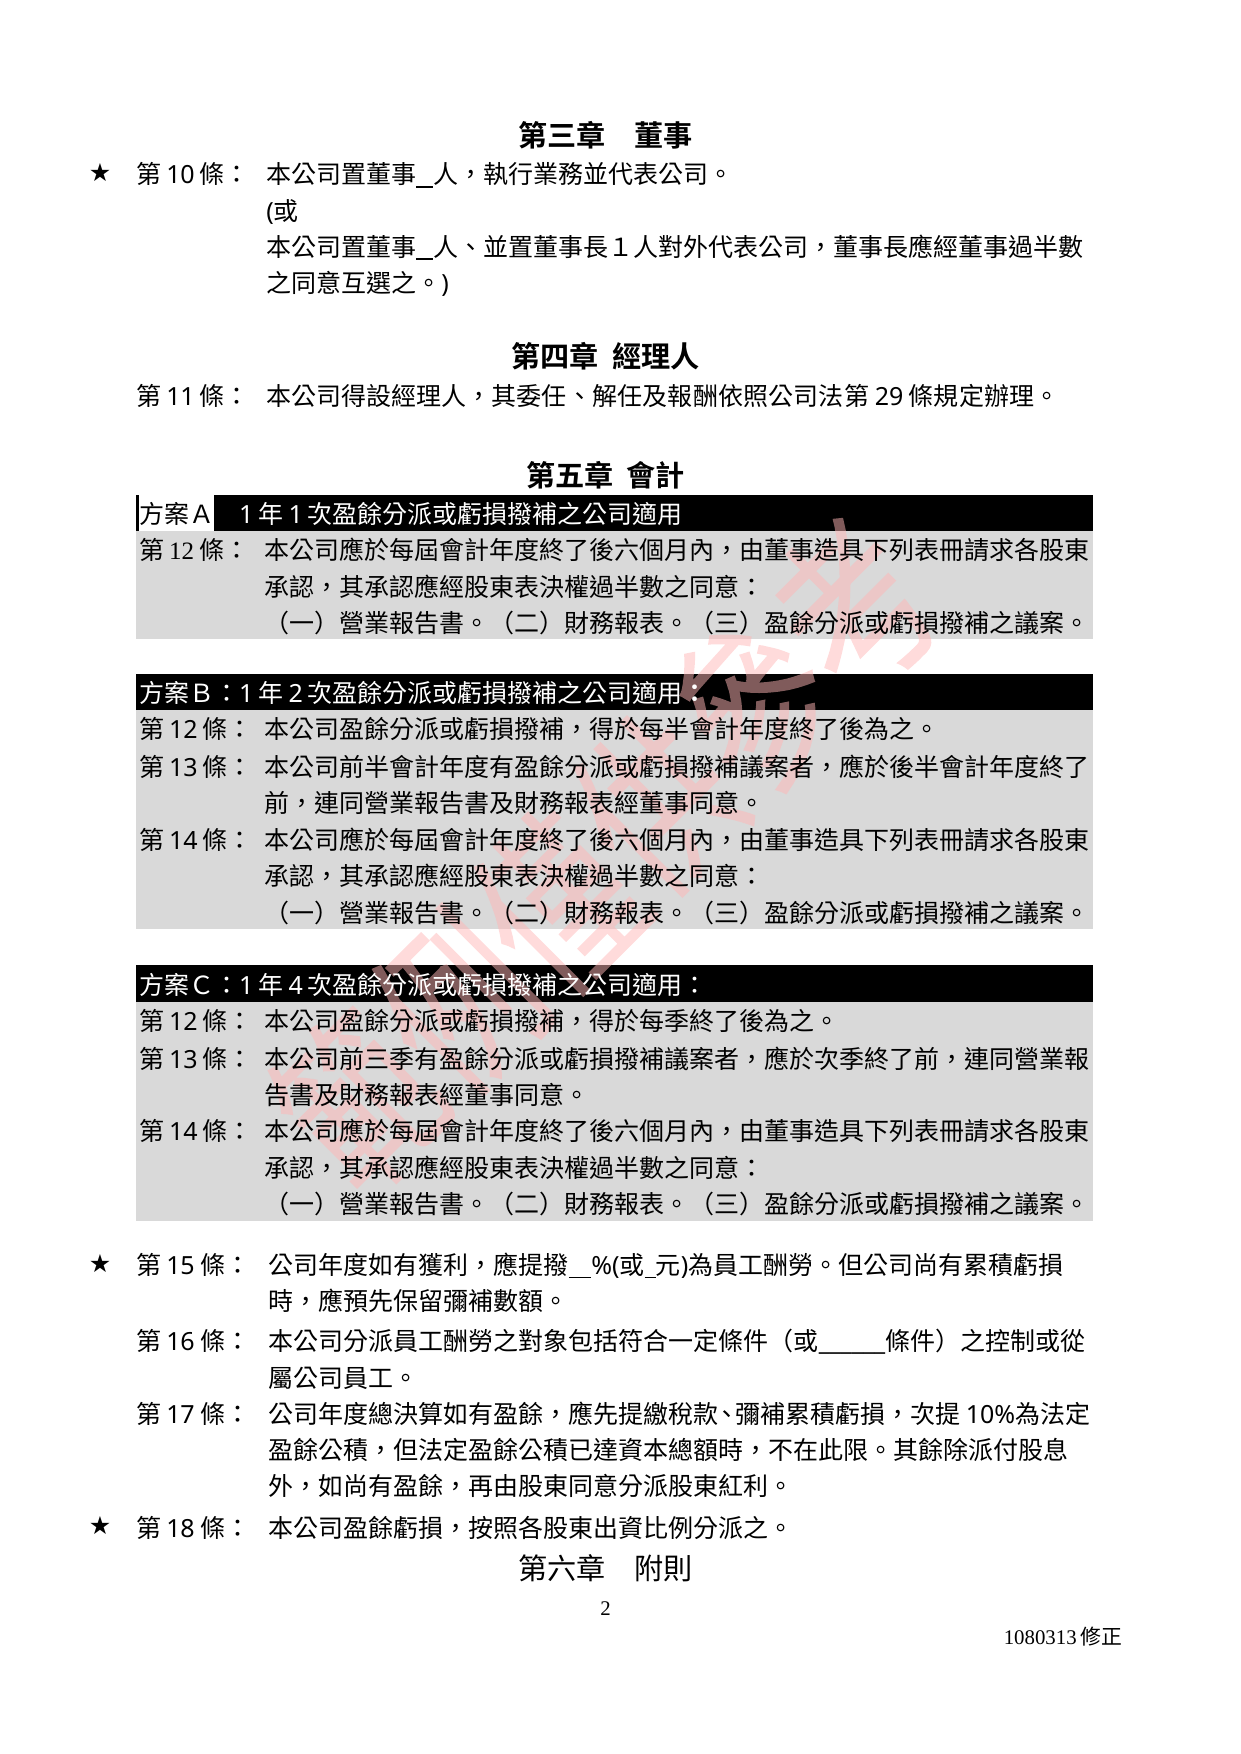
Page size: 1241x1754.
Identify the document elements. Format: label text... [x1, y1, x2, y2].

table_cell [261, 929, 490, 965]
table_cell [411, 941, 454, 965]
table_header 本公司得設經理人，其委任、解任及報酬依照公司法第29條規定辦理。 [263, 376, 1093, 413]
table_cell 方案Ｃ：1年4次盈餘分派或虧損撥補之公司適用： [435, 981, 462, 1002]
table_cell [133, 191, 263, 334]
table_cell [618, 929, 631, 936]
table_cell [714, 640, 835, 674]
table_cell [86, 821, 136, 929]
table_cell 本公司應於每屆會計年度終了後六個月內，由董事造具下列表冊請求各股東承認，其承認應經股東表決權過半數之同意： （一）營業報告書。（二）財務報表。（三）盈餘分派或虧損撥補之議案。 [261, 531, 836, 639]
table_cell 方案Ｂ：1年2次盈餘分派或虧損撥補之公司適用： [695, 674, 746, 710]
table_cell 本公司前半會計年度有盈餘分派或虧損撥補議案者，應於後半會計年度終了前，連同營業報告書及財務報表經董事同意。 [638, 763, 687, 805]
table_cell 本公司盈餘分派或虧損撥補，得於每季終了後為之。 [476, 1002, 542, 1039]
table_cell [86, 191, 133, 334]
table_cell 方案Ｃ：1年4次盈餘分派或虧損撥補之公司適用： [399, 969, 426, 1002]
table_cell 本公司盈餘分派或虧損撥補，得於每半會計年度終了後為之。 [782, 710, 805, 747]
table_cell 本公司應於每屆會計年度終了後六個月內，由董事造具下列表冊請求各股東承認，其承認應經股東表決權過半數之同意： （一）營業報告書。（二）財務報表。（三）盈餘分派或虧損撥補之議案。 [549, 821, 1093, 929]
table_cell 本公司前半會計年度有盈餘分派或虧損撥補議案者，應於後半會計年度終了前，連同營業報告書及財務報表經董事同意。 [602, 786, 661, 821]
table_cell 本公司前三季有盈餘分派或虧損撥補議案者，應於次季終了前，連同營業報告書及財務報表經董事同意。 [261, 1039, 359, 1112]
table_cell [86, 531, 136, 639]
table_cell 本公司盈餘分派或虧損撥補，得於每季終了後為之。 [452, 1022, 482, 1039]
table_cell 方案Ｃ：1年4次盈餘分派或虧損撥補之公司適用： [470, 965, 527, 1002]
table_header ★ [86, 155, 133, 191]
table_header ★ [86, 1246, 133, 1322]
table_cell [86, 710, 136, 747]
table_cell 第16條： [133, 1322, 266, 1394]
table_cell 第17條： [133, 1394, 266, 1508]
table_cell [86, 1002, 136, 1039]
table_cell [86, 1039, 136, 1112]
table_header 公司年度如有獲利，應提撥 %(或 元)為員工酬勞。但公司尚有累積虧損時，應預先保留彌補數額。 [266, 1246, 1093, 1322]
table_cell 本公司盈餘分派或虧損撥補，得於每季終了後為之。 [261, 1002, 402, 1039]
text 第五章 會計 [89, 452, 1122, 494]
table_cell [613, 929, 1093, 965]
table_cell [261, 640, 723, 674]
text 第六章 附則 [89, 1546, 1122, 1588]
table_cell 本公司分派員工酬勞之對象包括符合一定條件（或______條件）之控制或從屬公司員工。 [266, 1322, 1093, 1394]
table_cell 本公司前三季有盈餘分派或虧損撥補議案者，應於次季終了前，連同營業報告書及財務報表經董事同意。 [375, 1039, 1093, 1112]
table_cell [86, 1112, 136, 1221]
table_header 第10條： [133, 155, 263, 191]
table_cell 本公司前半會計年度有盈餘分派或虧損撥補議案者，應於後半會計年度終了前，連同營業報告書及財務報表經董事同意。 [679, 794, 733, 821]
table_cell 第12條： [136, 1002, 261, 1039]
table_cell 本公司盈餘分派或虧損撥補，得於每季終了後為之。 [404, 1002, 431, 1021]
table_cell 本公司應於每屆會計年度終了後六個月內，由董事造具下列表冊請求各股東承認，其承認應經股東表決權過半數之同意： （一）營業報告書。（二）財務報表。（三）盈餘分派或虧損撥補之議案。 [261, 1112, 1093, 1221]
table_cell 本公司應於每屆會計年度終了後六個月內，由董事造具下列表冊請求各股東承認，其承認應經股東表決權過半數之同意： （一）營業報告書。（二）財務報表。（三）盈餘分派或虧損撥補之議案。 [847, 531, 1093, 639]
table_cell [86, 929, 136, 965]
table_header 方案Ａ：1年1次盈餘分派或虧損撥補之公司適用 [136, 495, 1093, 531]
table_header [86, 376, 133, 413]
table_cell [531, 929, 616, 965]
table_cell 第12條： [136, 531, 261, 639]
table_cell 第14條： [136, 821, 261, 929]
table_cell 本公司前三季有盈餘分派或虧損撥補議案者，應於次季終了前，連同營業報告書及財務報表經董事同意。 [359, 1059, 442, 1112]
table_cell [136, 929, 261, 965]
table_cell [86, 1322, 133, 1394]
table_cell ★ [86, 1508, 133, 1546]
table_header 第15條： [133, 1246, 266, 1322]
table_cell [86, 674, 136, 710]
table_cell 方案Ｃ：1年4次盈餘分派或虧損撥補之公司適用： [507, 965, 1093, 1002]
table_cell 方案Ｃ：1年4次盈餘分派或虧損撥補之公司適用： [136, 965, 388, 1002]
table_header 本公司置董事 人，執行業務並代表公司。 [263, 155, 1093, 191]
table_cell 本公司應於每屆會計年度終了後六個月內，由董事造具下列表冊請求各股東承認，其承認應經股東表決權過半數之同意： （一）營業報告書。（二）財務報表。（三）盈餘分派或虧損撥補之議案。 [495, 868, 572, 929]
table_cell 公司年度總決算如有盈餘，應先提繳稅款、彌補累積虧損，次提10%為法定盈餘公積，但法定盈餘公積已達資本總額時，不在此限。其餘除派付股息外，如尚有盈餘，再由股東同意分派股東紅利。 [266, 1394, 1093, 1508]
table_cell 第14條： [136, 1112, 261, 1221]
table_cell 方案Ｃ：1年4次盈餘分派或虧損撥補之公司適用： [462, 979, 491, 1002]
text 第四章 經理人 [89, 334, 1122, 376]
table_cell 第12條： [136, 710, 261, 747]
table_cell 本公司前半會計年度有盈餘分派或虧損撥補議案者，應於後半會計年度終了前，連同營業報告書及財務報表經董事同意。 [261, 747, 618, 821]
table_cell 第13條： [136, 747, 261, 821]
table_cell 本公司盈餘分派或虧損撥補，得於每半會計年度終了後為之。 [811, 710, 1093, 747]
table_cell (或 本公司置董事 人、並置董事長１人對外代表公司，董事長應經董事過半數之同意互選之。) [263, 191, 1093, 334]
table_cell 本公司盈餘虧損，按照各股東出資比例分派之。 [266, 1508, 1093, 1546]
table_cell [86, 747, 136, 821]
table_cell [86, 1394, 133, 1508]
table_cell [471, 929, 550, 965]
table_cell [136, 640, 261, 674]
table_cell [837, 640, 1093, 674]
table_cell 本公司前半會計年度有盈餘分派或虧損撥補議案者，應於後半會計年度終了前，連同營業報告書及財務報表經董事同意。 [708, 747, 1093, 821]
table_cell 本公司前半會計年度有盈餘分派或虧損撥補議案者，應於後半會計年度終了前，連同營業報告書及財務報表經董事同意。 [664, 747, 726, 783]
text 第三章 董事 [89, 113, 1122, 155]
table_cell 本公司應於每屆會計年度終了後六個月內，由董事造具下列表冊請求各股東承認，其承認應經股東表決權過半數之同意： （一）營業報告書。（二）財務報表。（三）盈餘分派或虧損撥補之議案。 [261, 821, 531, 929]
table_cell 本公司盈餘分派或虧損撥補，得於每半會計年度終了後為之。 [757, 710, 779, 747]
table_cell 方案Ｂ：1年2次盈餘分派或虧損撥補之公司適用： [740, 674, 1093, 710]
table_cell 方案Ｃ：1年4次盈餘分派或虧損撥補之公司適用： [567, 965, 595, 982]
table_cell 第18條： [133, 1508, 266, 1546]
table_cell [86, 640, 136, 674]
table_cell 本公司盈餘分派或虧損撥補，得於每季終了後為之。 [544, 1002, 1093, 1039]
table_cell [86, 965, 136, 1002]
table_cell 第13條： [136, 1039, 261, 1112]
table_header 第11條： [133, 376, 263, 413]
table_cell 方案Ｂ：1年2次盈餘分派或虧損撥補之公司適用： [136, 674, 695, 710]
table_cell 本公司盈餘分派或虧損撥補，得於每半會計年度終了後為之。 [261, 710, 731, 747]
table_header [86, 495, 136, 531]
